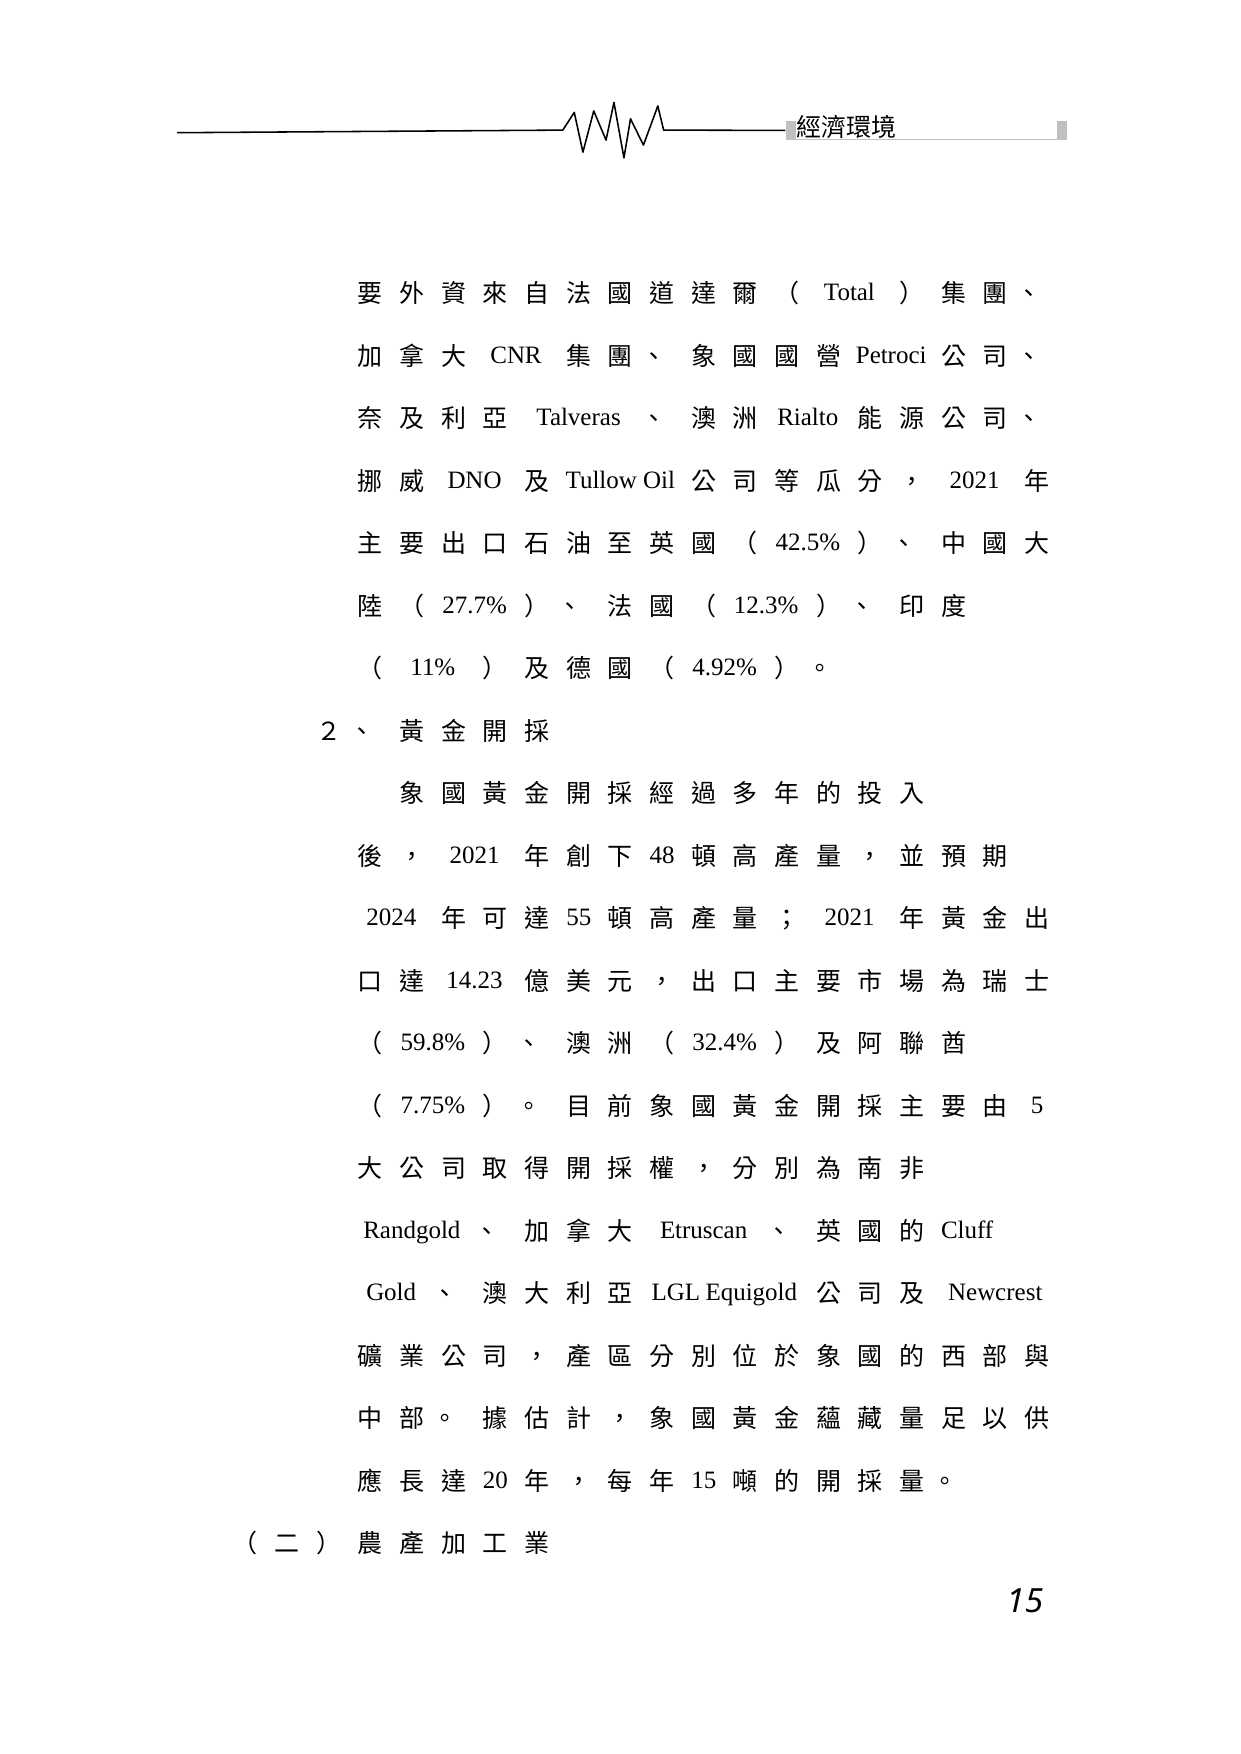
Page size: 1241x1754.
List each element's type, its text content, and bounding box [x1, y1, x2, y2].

text 要外資來自法國道達爾（Total）集團、加拿大CNR集團、象國國營Petroci公司、奈及利亞Talveras、澳洲Rialto能源公司、挪威DNO及Tullow Oil公司等瓜分，2021年主要出口石油至英國（42.5%）、中國大陸（27.7%）、法國（12.3%）、印度（11%）及德國（4.92%）。 [330, 250, 1058, 688]
text ２、黃金開採 [281, 688, 1058, 750]
text （二）農產加工業 [207, 1500, 1058, 1563]
text 象國黃金開採經過多年的投入後，2021年創下48頓高產量，並預期2024年可達55頓高產量；2021年黃金出口達14.23億美元，出口主要市場為瑞士（59.8%）、澳洲（32.4%）及阿聯酋（7.75%）。目前象國黃金開採主要由5大公司取得開採權，分別為南非Randgold、加拿大Etruscan、英國的Cluff Gold、澳大利亞LGL Equigold公司及Newcrest礦業公司，產區分別位於象國的西部與中部。據估計，象國黃金蘊藏量足以供應長達20年，每年15噸的開採量。 [330, 750, 1058, 1500]
